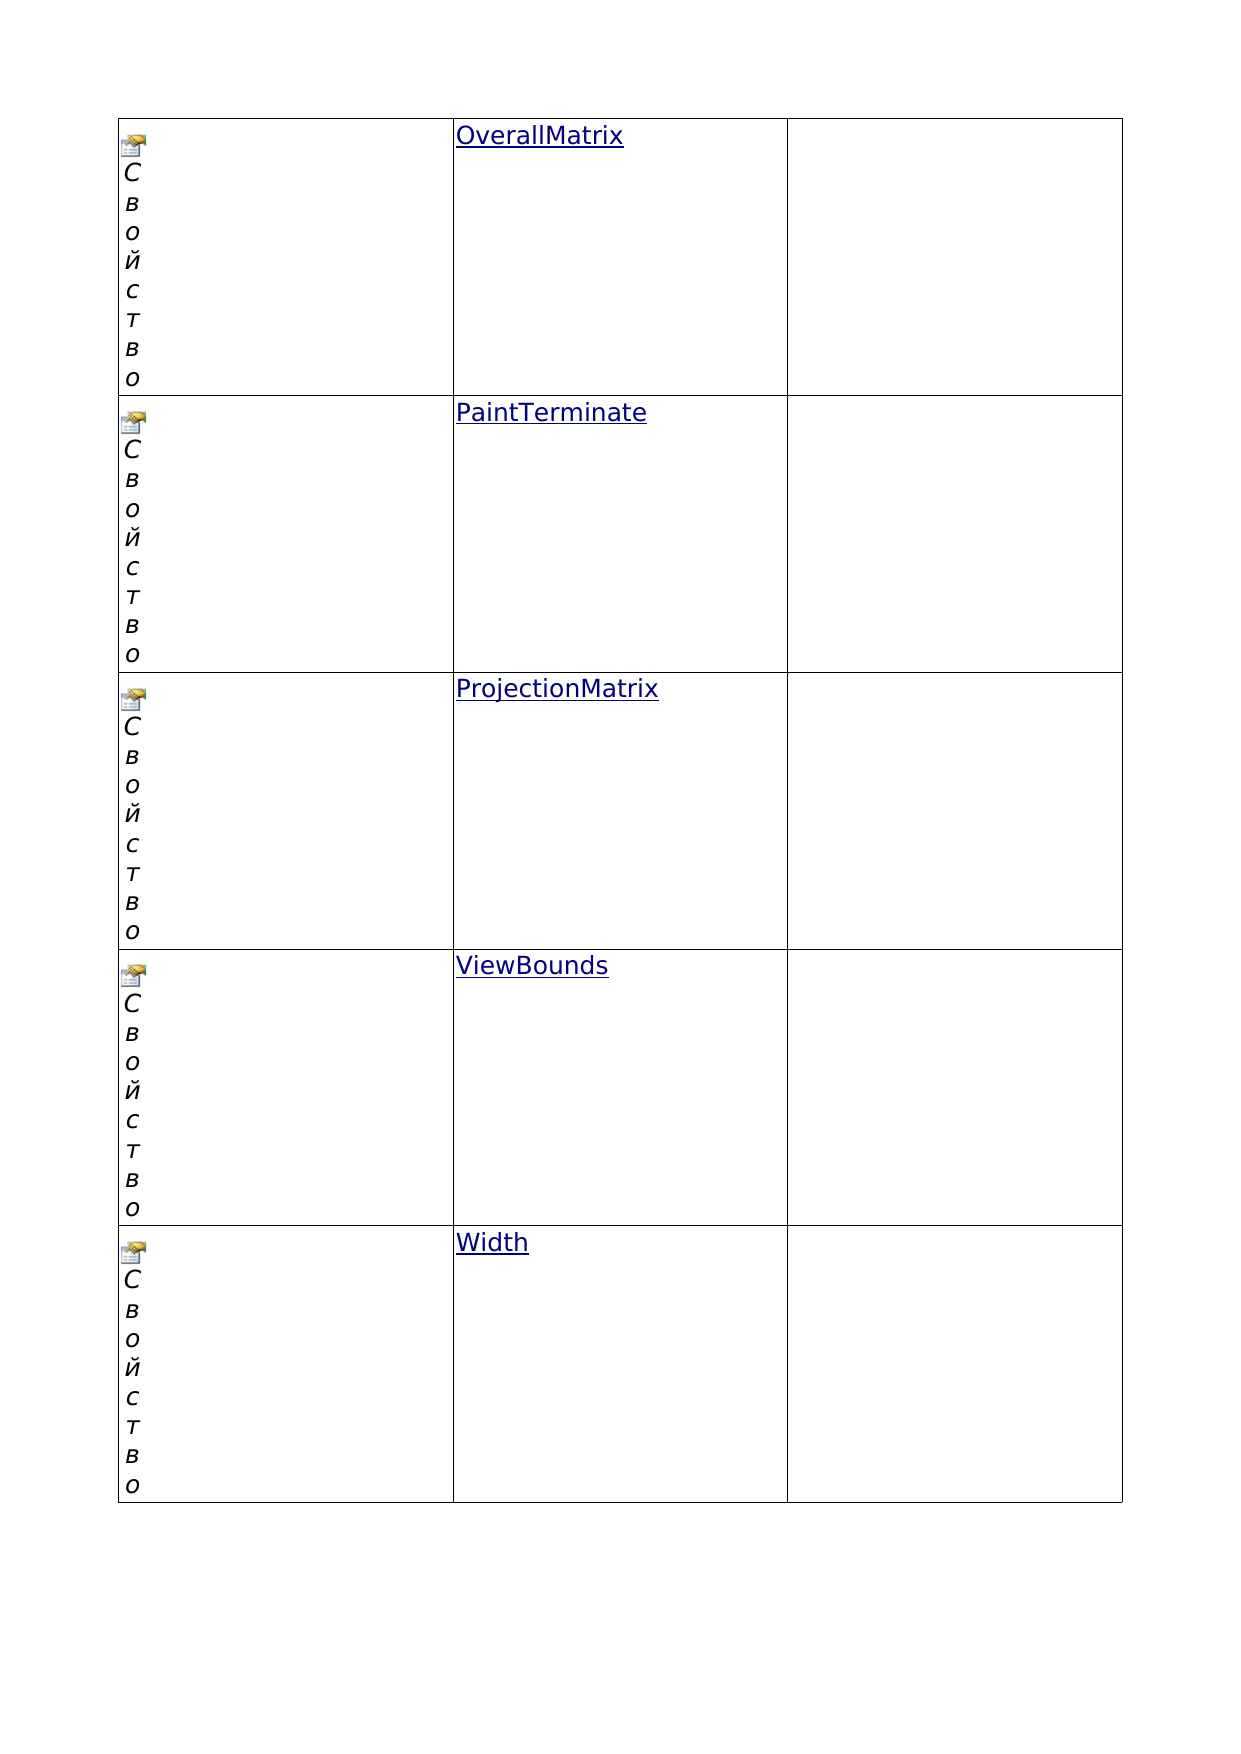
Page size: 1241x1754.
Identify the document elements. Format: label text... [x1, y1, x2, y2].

table_cell [788, 396, 1122, 672]
picture [121, 410, 147, 436]
table_cell [788, 119, 1122, 395]
picture [121, 133, 147, 159]
table_cell [119, 1226, 453, 1502]
table_cell [119, 950, 453, 1225]
table_cell PaintTerminate [454, 396, 787, 672]
table_cell [119, 396, 453, 672]
table_cell [119, 673, 453, 948]
picture [121, 687, 147, 713]
table_cell ViewBounds [454, 950, 787, 1225]
table_cell [788, 673, 1122, 948]
table_cell OverallMatrix [454, 119, 787, 395]
table_cell [119, 119, 453, 395]
table_cell ProjectionMatrix [454, 673, 787, 948]
table_cell Width [454, 1226, 787, 1502]
picture [121, 963, 147, 989]
table_cell [788, 1226, 1122, 1502]
table_cell [788, 950, 1122, 1225]
picture [121, 1240, 147, 1266]
